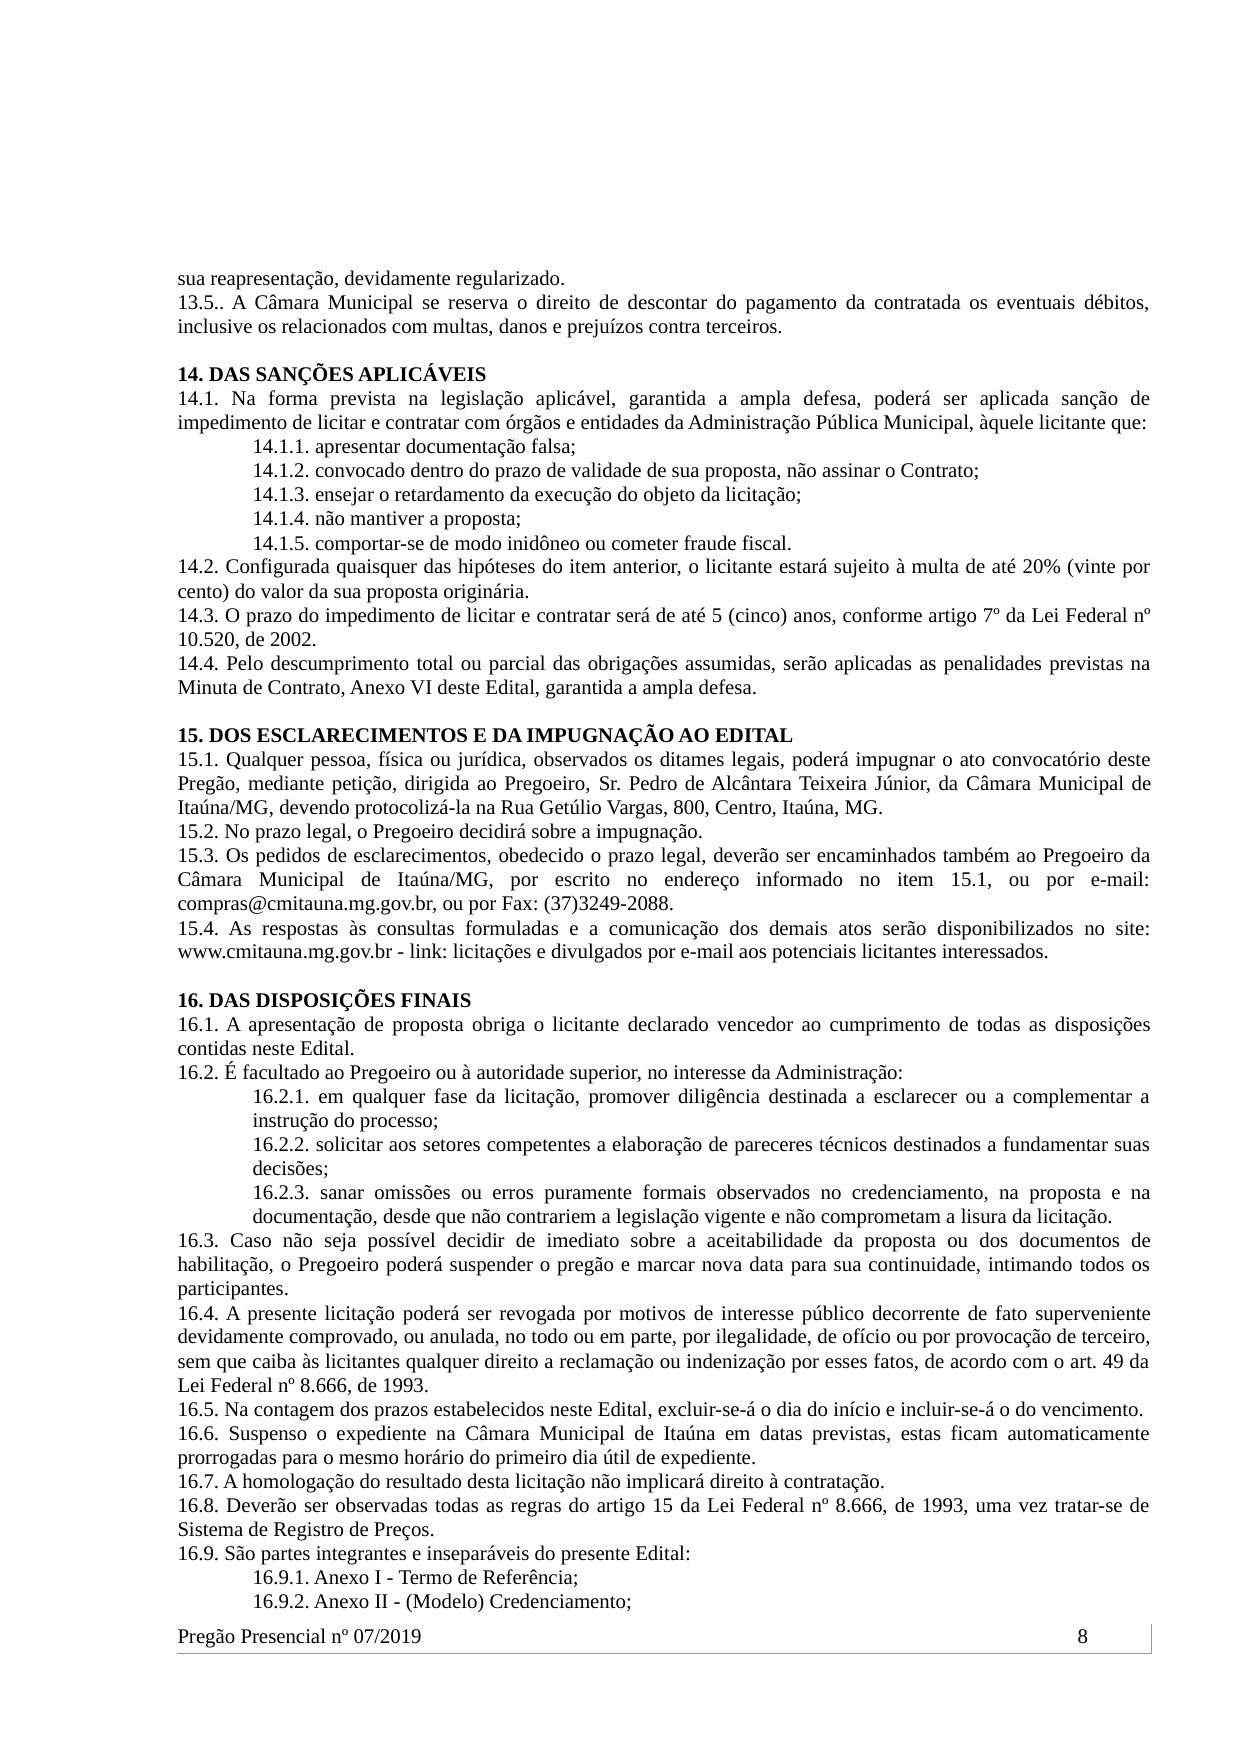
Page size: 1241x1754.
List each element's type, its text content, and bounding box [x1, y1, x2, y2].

text 14. DAS SANÇÕES APLICÁVEIS [177, 362, 1152, 386]
text 16.2.1. em qualquer fase da licitação, promover diligência destinada a esclarecer ou a complementar a instrução do processo; [252, 1084, 1152, 1132]
text 13.5.. A Câmara Municipal se reserva o direito de descontar do pagamento da contratada os eventuais débitos, inclusive os relacionados com multas, danos e prejuízos contra terceiros. [177, 290, 1152, 338]
text 15.3. Os pedidos de esclarecimentos, obedecido o prazo legal, deverão ser encaminhados também ao Pregoeiro da Câmara Municipal de Itaúna/MG, por escrito no endereço informado no item 15.1, ou por e-mail: compras@cmitauna.mg.gov.br, ou por Fax: (37)3249-2088. [177, 843, 1152, 915]
text 14.2. Configurada quaisquer das hipóteses do item anterior, o licitante estará sujeito à multa de até 20% (vinte por cento) do valor da sua proposta originária. [177, 554, 1152, 603]
text 16.8. Deverão ser observadas todas as regras do artigo 15 da Lei Federal nº 8.666, de 1993, uma vez tratar-se de Sistema de Registro de Preços. [177, 1493, 1152, 1541]
text 16.1. A apresentação de proposta obriga o licitante declarado vencedor ao cumprimento de todas as disposições contidas neste Edital. [177, 1012, 1152, 1060]
text 14.1.4. não mantiver a proposta; [252, 506, 1152, 530]
text 15.2. No prazo legal, o Pregoeiro decidirá sobre a impugnação. [177, 819, 1152, 843]
text 16. DAS DISPOSIÇÕES FINAIS [177, 988, 1152, 1012]
text 16.3. Caso não seja possível decidir de imediato sobre a aceitabilidade da proposta ou dos documentos de habilitação, o Pregoeiro poderá suspender o pregão e marcar nova data para sua continuidade, intimando todos os participantes. [177, 1228, 1152, 1300]
text 14.4. Pelo descumprimento total ou parcial das obrigações assumidas, serão aplicadas as penalidades previstas na Minuta de Contrato, Anexo VI deste Edital, garantida a ampla defesa. [177, 651, 1152, 699]
text 16.2. É facultado ao Pregoeiro ou à autoridade superior, no interesse da Administração: [177, 1060, 1152, 1084]
text 14.1.5. comportar-se de modo inidôneo ou cometer fraude fiscal. [252, 530, 1152, 554]
text 14.1.3. ensejar o retardamento da execução do objeto da licitação; [252, 482, 1152, 506]
text 16.9.1. Anexo I - Termo de Referência; [252, 1565, 1152, 1589]
text 16.2.2. solicitar aos setores competentes a elaboração de pareceres técnicos destinados a fundamentar suas decisões; [252, 1132, 1152, 1180]
text 16.4. A presente licitação poderá ser revogada por motivos de interesse público decorrente de fato superveniente devidamente comprovado, ou anulada, no todo ou em parte, por ilegalidade, de ofício ou por provocação de terceiro, sem que caiba às licitantes qualquer direito a reclamação ou indenização por esses fatos, de acordo com o art. 49 da Lei Federal nº 8.666, de 1993. [177, 1300, 1152, 1397]
text 15.1. Qualquer pessoa, física ou jurídica, observados os ditames legais, poderá impugnar o ato convocatório deste Pregão, mediante petição, dirigida ao Pregoeiro, Sr. Pedro de Alcântara Teixeira Júnior, da Câmara Municipal de Itaúna/MG, devendo protocolizá-la na Rua Getúlio Vargas, 800, Centro, Itaúna, MG. [177, 747, 1152, 819]
text 16.9.2. Anexo II - (Modelo) Credenciamento; [252, 1589, 1152, 1613]
text 15. DOS ESCLARECIMENTOS E DA IMPUGNAÇÃO AO EDITAL [177, 723, 1152, 747]
text 16.2.3. sanar omissões ou erros puramente formais observados no credenciamento, na proposta e na documentação, desde que não contrariem a legislação vigente e não comprometam a lisura da licitação. [252, 1180, 1152, 1228]
text 14.1.2. convocado dentro do prazo de validade de sua proposta, não assinar o Contrato; [252, 458, 1152, 482]
text 15.4. As respostas às consultas formuladas e a comunicação dos demais atos serão disponibilizados no site: www.cmitauna.mg.gov.br - link: licitações e divulgados por e-mail aos potenciais licitantes interessados. [177, 915, 1152, 963]
text sua reapresentação, devidamente regularizado. [177, 266, 1152, 290]
text 16.6. Suspenso o expediente na Câmara Municipal de Itaúna em datas previstas, estas ficam automaticamente prorrogadas para o mesmo horário do primeiro dia útil de expediente. [177, 1421, 1152, 1469]
text 14.1. Na forma prevista na legislação aplicável, garantida a ampla defesa, poderá ser aplicada sanção de impedimento de licitar e contratar com órgãos e entidades da Administração Pública Municipal, àquele licitante que: [177, 386, 1152, 434]
text 16.5. Na contagem dos prazos estabelecidos neste Edital, excluir-se-á o dia do início e incluir-se-á o do vencimento. [177, 1397, 1152, 1421]
text 14.3. O prazo do impedimento de licitar e contratar será de até 5 (cinco) anos, conforme artigo 7º da Lei Federal nº 10.520, de 2002. [177, 603, 1152, 651]
text 16.7. A homologação do resultado desta licitação não implicará direito à contratação. [177, 1469, 1152, 1493]
text 14.1.1. apresentar documentação falsa; [252, 434, 1152, 458]
text 16.9. São partes integrantes e inseparáveis do presente Edital: [177, 1541, 1152, 1565]
